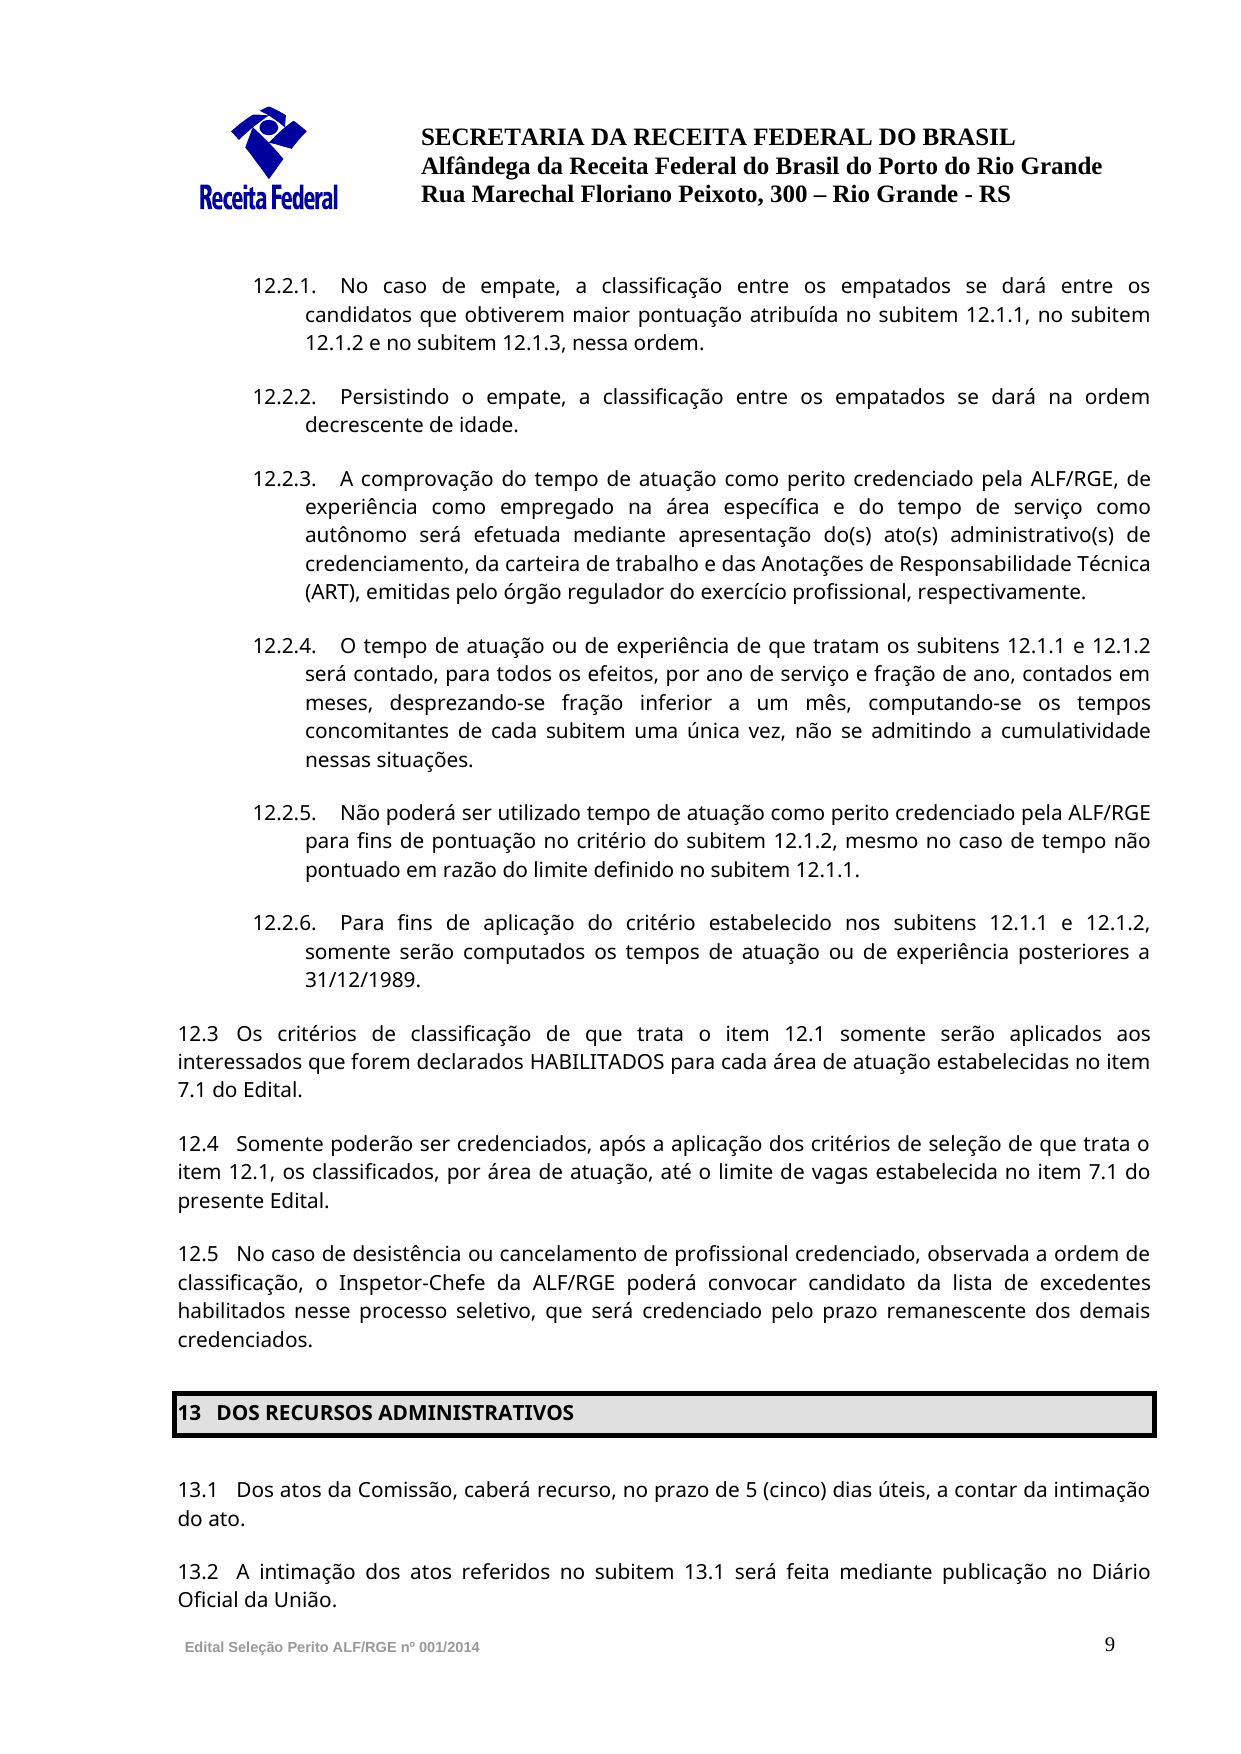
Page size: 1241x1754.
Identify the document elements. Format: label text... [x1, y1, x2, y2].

list No caso de desistência ou cancelamento de profissional credenciado, observada a ordem de classificação, o Inspetor-Chefe da ALF/RGE poderá convocar candidato da lista de excedentes habilitados nesse processo seletivo, que será credenciado pelo prazo remanescente dos demais credenciados. [177, 1239, 1152, 1353]
list No caso de empate, a classificação entre os empatados se dará entre os candidatos que obtiverem maior pontuação atribuída no subitem 12.1.1, no subitem 12.1.2 e no subitem 12.1.3, nessa ordem. [252, 272, 1152, 357]
list Não poderá ser utilizado tempo de atuação como perito credenciado pela ALF/RGE para fins de pontuação no critério do subitem 12.1.2, mesmo no caso de tempo não pontuado em razão do limite definido no subitem 12.1.1. [252, 798, 1152, 883]
list Somente poderão ser credenciados, após a aplicação dos critérios de seleção de que trata o item 12.1, os classificados, por área de atuação, até o limite de vagas estabelecida no item 7.1 do presente Edital. [177, 1129, 1152, 1214]
list Para fins de aplicação do critério estabelecido nos subitens 12.1.1 e 12.1.2, somente serão computados os tempos de atuação ou de experiência posteriores a 31/12/1989. [252, 908, 1152, 994]
list Os critérios de classificação de que trata o item 12.1 somente serão aplicados aos interessados que forem declarados HABILITADOS para cada área de atuação estabelecidas no item 7.1 do Edital. [177, 1019, 1152, 1104]
list A comprovação do tempo de atuação como perito credenciado pela ALF/RGE, de experiência como empregado na área específica e do tempo de serviço como autônomo será efetuada mediante apresentação do(s) ato(s) administrativo(s) de credenciamento, da carteira de trabalho e das Anotações de Responsabilidade Técnica (ART), emitidas pelo órgão regulador do exercício profissional, respectivamente. [252, 464, 1152, 606]
list A intimação dos atos referidos no subitem 13.1 será feita mediante publicação no Diário Oficial da União. [177, 1557, 1152, 1614]
list O tempo de atuação ou de experiência de que tratam os subitens 12.1.1 e 12.1.2 será contado, para todos os efeitos, por ano de serviço e fração de ano, contados em meses, desprezando-se fração inferior a um mês, computando-se os tempos concomitantes de cada subitem uma única vez, não se admitindo a cumulatividade nessas situações. [252, 631, 1152, 773]
list DOS RECURSOS ADMINISTRATIVOS [177, 1396, 1152, 1433]
list Dos atos da Comissão, caberá recurso, no prazo de 5 (cinco) dias úteis, a contar da intimação do ato. [177, 1475, 1152, 1532]
list Persistindo o empate, a classificação entre os empatados se dará na ordem decrescente de idade. [252, 382, 1152, 439]
